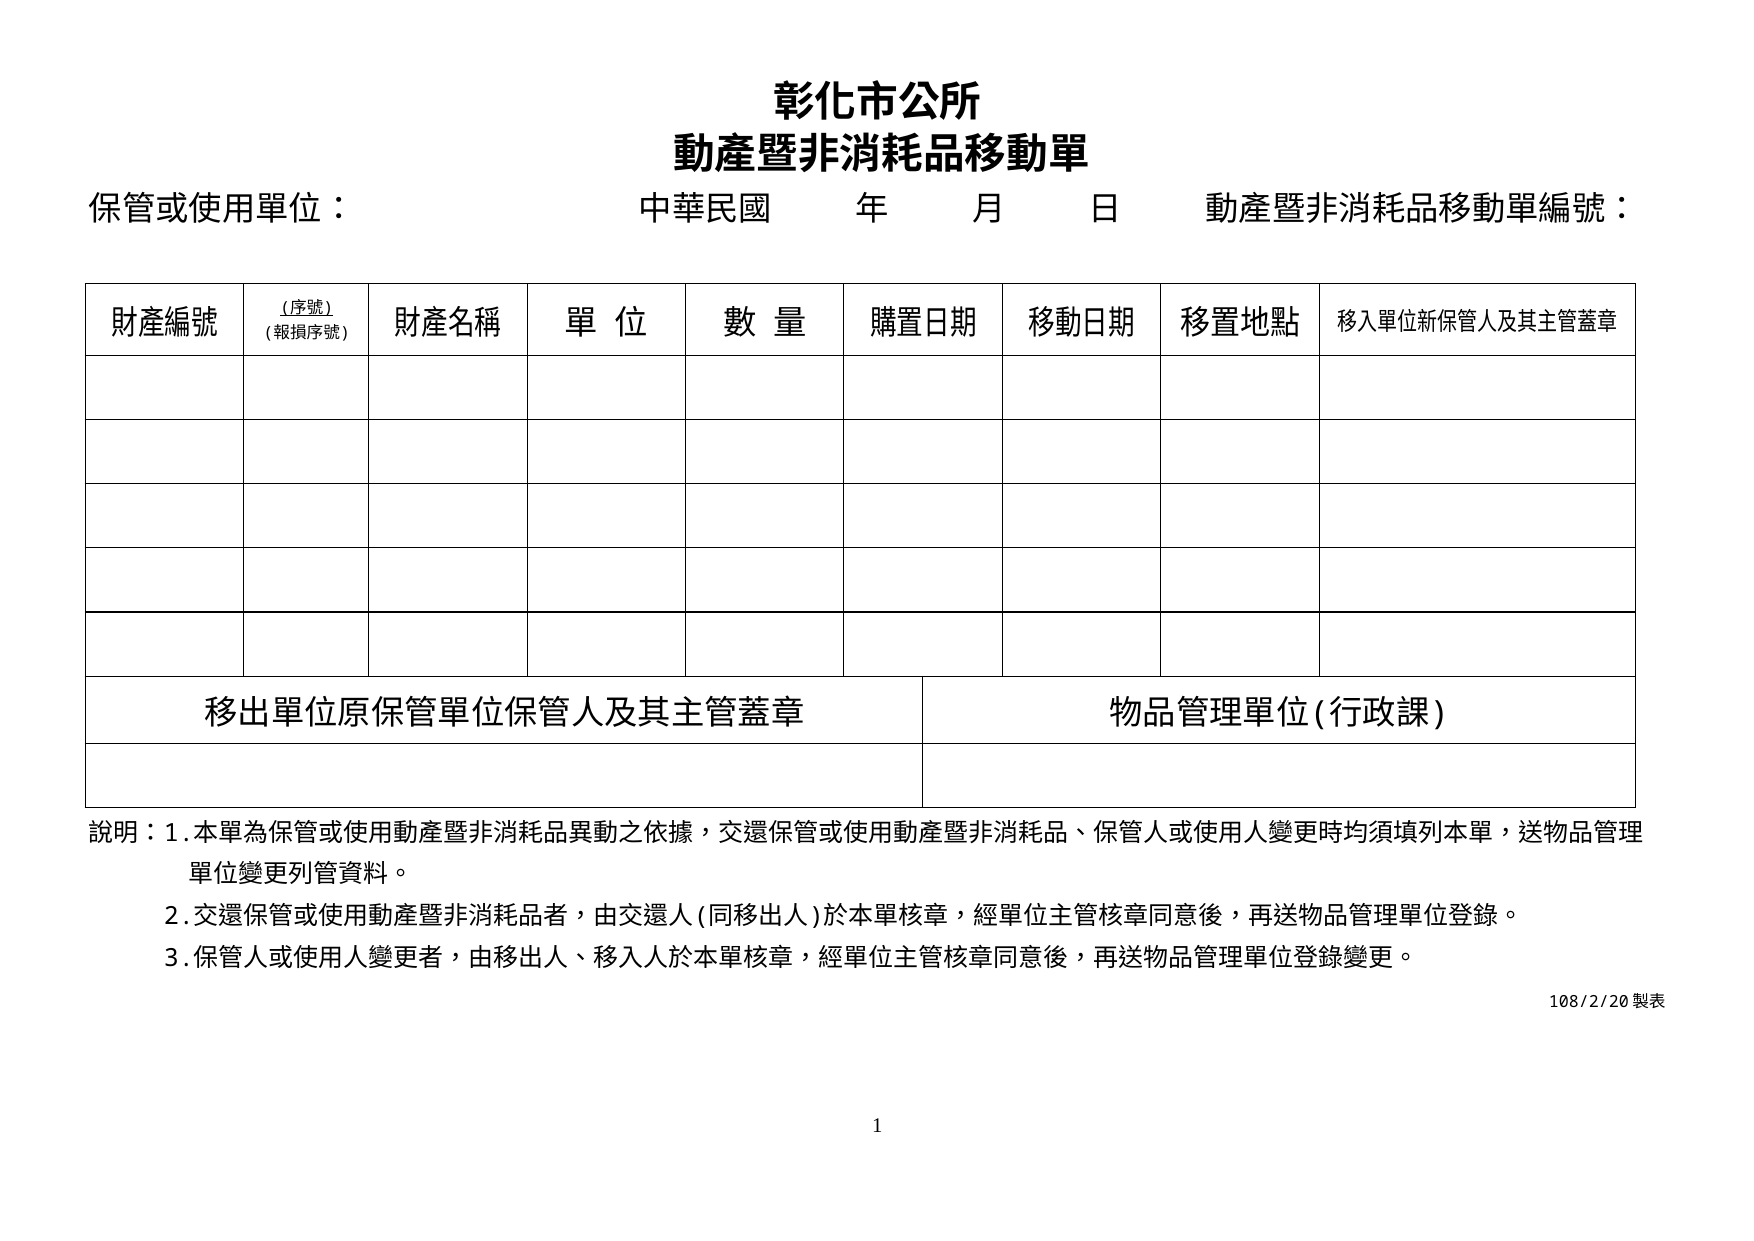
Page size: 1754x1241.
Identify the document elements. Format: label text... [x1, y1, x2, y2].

text 3.保管人或使用人變更者，由移出人、移入人於本單核章，經單位主管核章同意後，再送物品管理單位登錄變更。 [89, 933, 1665, 974]
table_cell [369, 613, 527, 676]
table_cell [844, 356, 1002, 419]
table_cell [1161, 548, 1319, 611]
table_cell [244, 548, 368, 611]
text 動產暨非消耗品移動單 [89, 127, 1674, 179]
table_cell [86, 484, 243, 547]
table_cell [1003, 613, 1160, 676]
table_cell [369, 420, 527, 483]
table_header 單 位 [528, 284, 685, 355]
table_cell [1320, 484, 1635, 547]
table_cell [1161, 613, 1319, 676]
table_cell [528, 484, 685, 547]
table_cell 移出單位原保管單位保管人及其主管蓋章 [86, 677, 922, 743]
table_cell [1003, 356, 1160, 419]
table_cell [1003, 548, 1160, 611]
table_cell [844, 484, 1002, 547]
table_cell [686, 613, 843, 676]
text 2.交還保管或使用動產暨非消耗品者，由交還人(同移出人)於本單核章，經單位主管核章同意後，再送物品管理單位登錄。 [89, 891, 1665, 933]
table_cell [1161, 484, 1319, 547]
table_header 移動日期 [1003, 284, 1160, 355]
table_cell [844, 613, 1002, 676]
table_header 購置日期 [844, 284, 1002, 355]
table_cell [686, 484, 843, 547]
table_cell [369, 548, 527, 611]
table_cell [244, 356, 368, 419]
table_cell [244, 613, 368, 676]
table_cell [1320, 548, 1635, 611]
text 說明：1.本單為保管或使用動產暨非消耗品異動之依據，交還保管或使用動產暨非消耗品、保管人或使用人變更時均須填列本單，送物品管理單位變更列管資料。 [89, 808, 1665, 891]
table_cell [244, 420, 368, 483]
table_cell [244, 484, 368, 547]
table_header (序號) (報損序號) [244, 284, 368, 355]
table_cell [1320, 420, 1635, 483]
table_cell [528, 548, 685, 611]
table_cell [686, 356, 843, 419]
table_header 財產名稱 [369, 284, 527, 355]
text 保管或使用單位： 中華民國 年 月 日 動產暨非消耗品移動單編號： [89, 179, 1674, 283]
table_cell [528, 420, 685, 483]
table_header 財產編號 [86, 284, 243, 355]
table_cell [86, 356, 243, 419]
table_cell [86, 613, 243, 676]
table_cell [923, 744, 1635, 807]
table_cell [844, 420, 1002, 483]
table_cell [844, 548, 1002, 611]
table_cell [1161, 356, 1319, 419]
table_cell [1320, 356, 1635, 419]
table_cell [1003, 420, 1160, 483]
table_cell [1161, 420, 1319, 483]
table_cell [86, 744, 922, 807]
table_cell [369, 356, 527, 419]
table_cell [528, 613, 685, 676]
table_cell [86, 548, 243, 611]
table_header 移置地點 [1161, 284, 1319, 355]
table_header 移入單位新保管人及其主管蓋章 [1320, 284, 1635, 355]
table_cell 物品管理單位(行政課) [923, 677, 1635, 743]
text 彰化市公所 [89, 75, 1665, 127]
table_cell [686, 420, 843, 483]
table_cell [369, 484, 527, 547]
table_cell [86, 420, 243, 483]
text 108/2/20製表 [89, 974, 1665, 1016]
table_cell [528, 356, 685, 419]
table_cell [1003, 484, 1160, 547]
table_cell [1320, 613, 1635, 676]
table_cell [686, 548, 843, 611]
table_header 數 量 [686, 284, 843, 355]
